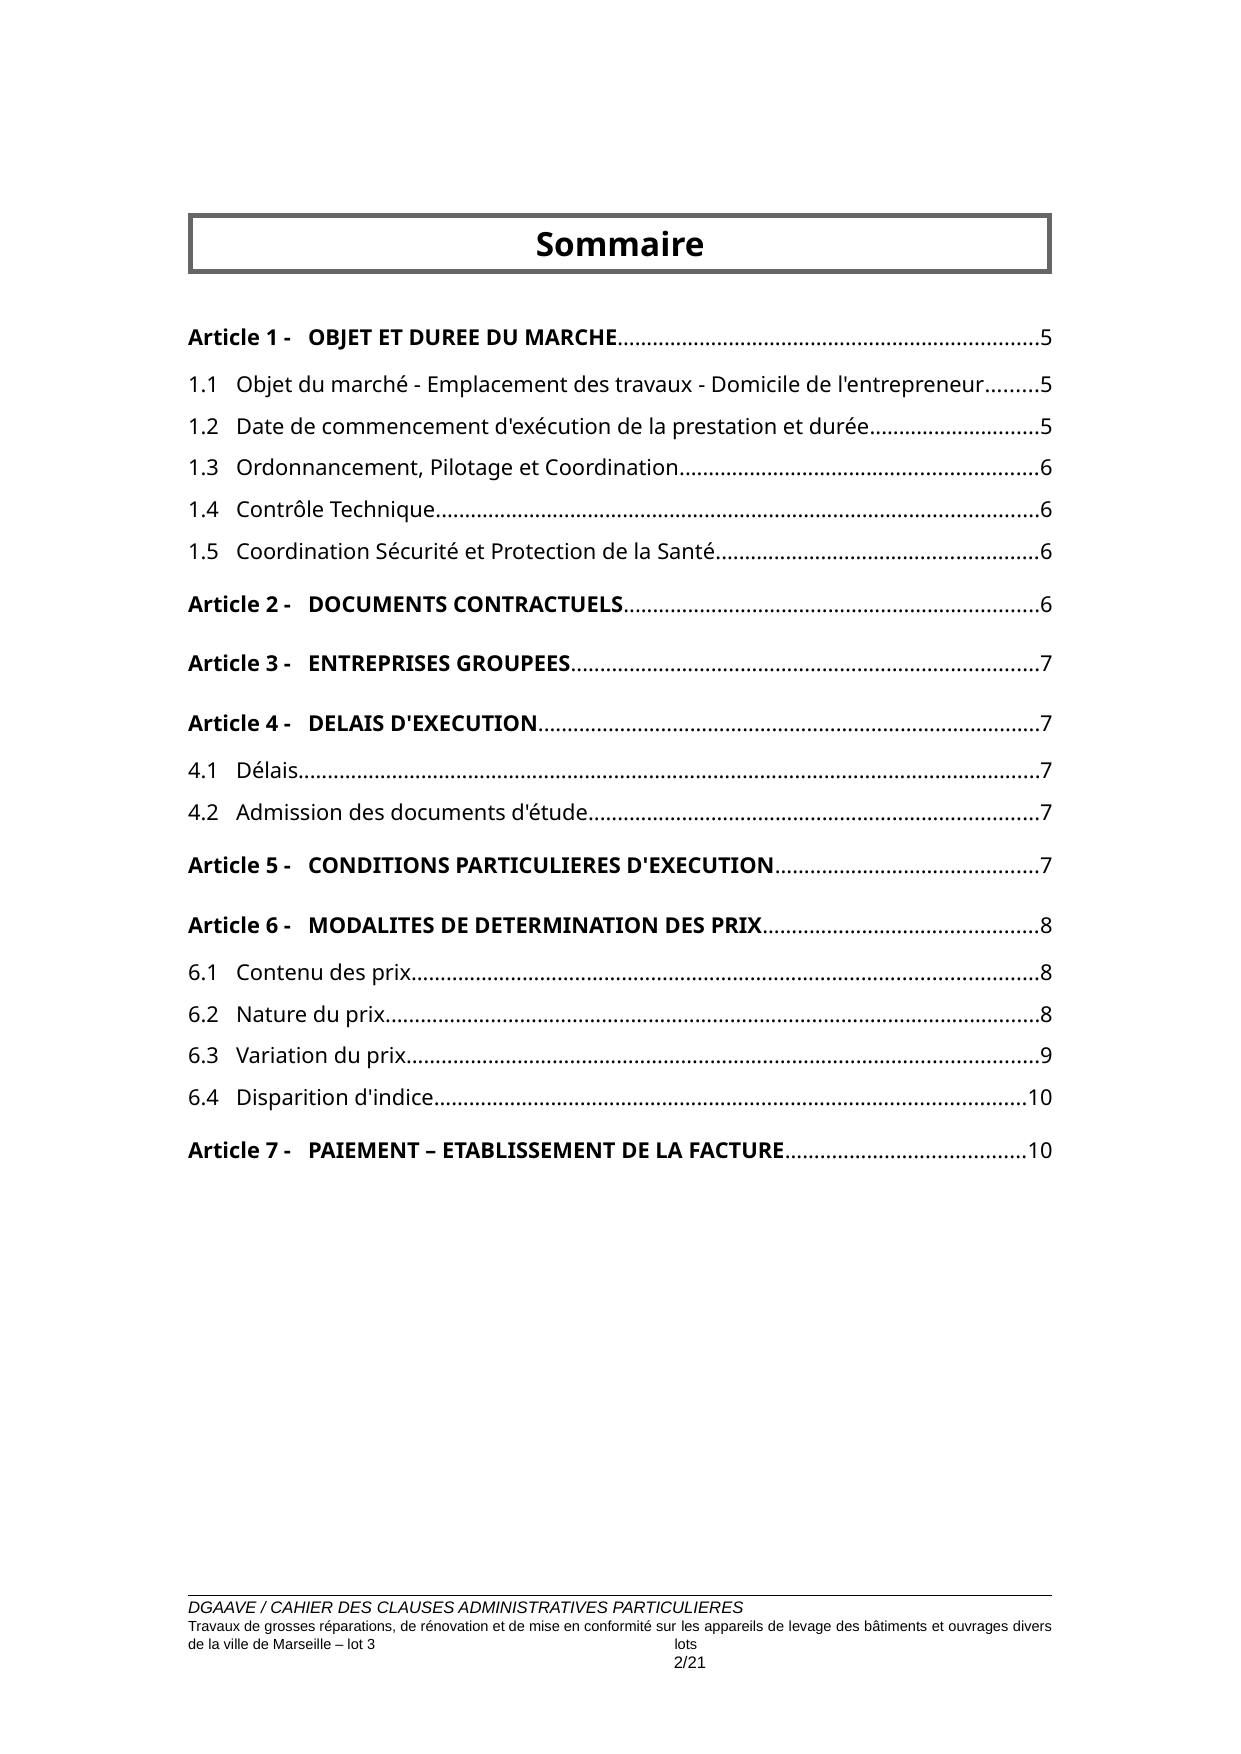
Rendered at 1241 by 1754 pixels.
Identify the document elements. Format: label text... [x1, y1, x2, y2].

text Article 3 - ENTREPRISES GROUPEES 7 [188, 648, 1052, 678]
text Article 2 - DOCUMENTS CONTRACTUELS 6 [188, 589, 1052, 619]
text 6.4 Disparition d'indice 10 [188, 1082, 1052, 1112]
text 6.3 Variation du prix 9 [188, 1040, 1052, 1070]
subtitle Sommaire [193, 218, 1047, 269]
text 4.2 Admission des documents d'étude 7 [188, 797, 1052, 827]
text 1.1 Objet du marché - Emplacement des travaux - Domicile de l'entrepreneur 5 [188, 369, 1052, 399]
text Article 7 - PAIEMENT – ETABLISSEMENT DE LA FACTURE 10 [188, 1136, 1052, 1165]
text 4.1 Délais 7 [188, 755, 1052, 785]
text Article 6 - MODALITES DE DETERMINATION DES PRIX 8 [188, 909, 1052, 939]
text 1.3 Ordonnancement, Pilotage et Coordination 6 [188, 452, 1052, 482]
text 6.2 Nature du prix 8 [188, 999, 1052, 1028]
text 1.2 Date de commencement d'exécution de la prestation et durée 5 [188, 411, 1052, 441]
text 1.4 Contrôle Technique 6 [188, 494, 1052, 524]
text 1.5 Coordination Sécurité et Protection de la Santé 6 [188, 536, 1052, 566]
text Article 5 - CONDITIONS PARTICULIERES D'EXECUTION 7 [188, 850, 1052, 880]
text 6.1 Contenu des prix 8 [188, 957, 1052, 987]
text Article 4 - DELAIS D'EXECUTION 7 [188, 708, 1052, 737]
text Article 1 - OBJET ET DUREE DU MARCHE 5 [188, 322, 1052, 351]
